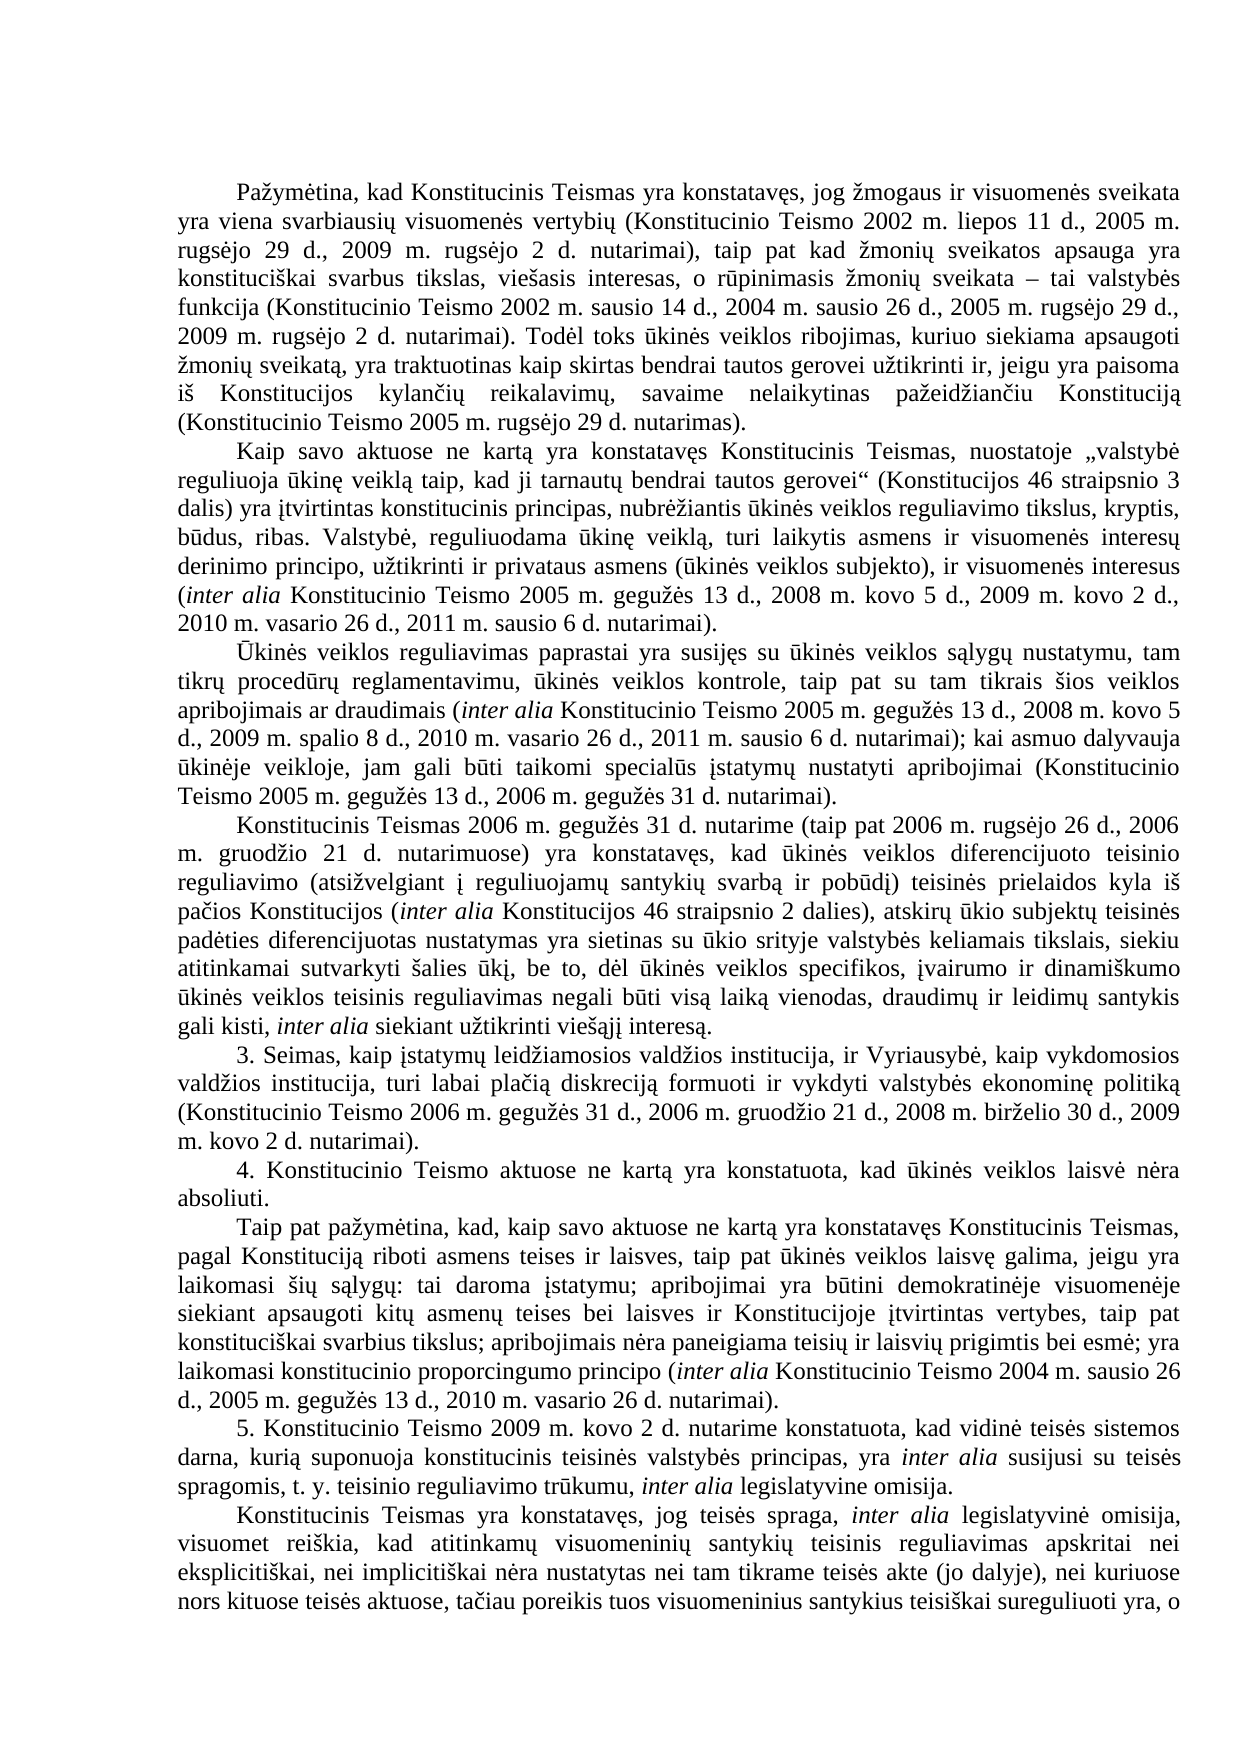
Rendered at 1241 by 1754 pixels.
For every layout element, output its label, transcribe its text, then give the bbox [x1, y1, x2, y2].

text Konstitucinis Teismas yra konstatavęs, jog teisės spraga, inter alia legislatyvinė omisija, visuomet reiškia, kad atitinkamų visuomeninių santykių teisinis reguliavimas apskritai nei eksplicitiškai, nei implicitiškai nėra nustatytas nei tam tikrame teisės akte (jo dalyje), nei kuriuose nors kituose teisės aktuose, tačiau poreikis tuos visuomeninius santykius teisiškai sureguliuoti yra, o [177, 1500, 1181, 1615]
text Pažymėtina, kad Konstitucinis Teismas yra konstatavęs, jog žmogaus ir visuomenės sveikata yra viena svarbiausių visuomenės vertybių (Konstitucinio Teismo 2002 m. liepos 11 d., 2005 m. rugsėjo 29 d., 2009 m. rugsėjo 2 d. nutarimai), taip pat kad žmonių sveikatos apsauga yra konstituciškai svarbus tikslas, viešasis interesas, o rūpinimasis žmonių sveikata – tai valstybės funkcija (Konstitucinio Teismo 2002 m. sausio 14 d., 2004 m. sausio 26 d., 2005 m. rugsėjo 29 d., 2009 m. rugsėjo 2 d. nutarimai). Todėl toks ūkinės veiklos ribojimas, kuriuo siekiama apsaugoti žmonių sveikatą, yra traktuotinas kaip skirtas bendrai tautos gerovei užtikrinti ir, jeigu yra paisoma iš Konstitucijos kylančių reikalavimų, savaime nelaikytinas pažeidžiančiu Konstituciją (Konstitucinio Teismo 2005 m. rugsėjo 29 d. nutarimas). [177, 177, 1181, 436]
text 5. Konstitucinio Teismo 2009 m. kovo 2 d. nutarime konstatuota, kad vidinė teisės sistemos darna, kurią suponuoja konstitucinis teisinės valstybės principas, yra inter alia susijusi su teisės spragomis, t. y. teisinio reguliavimo trūkumu, inter alia legislatyvine omisija. [177, 1413, 1181, 1500]
text Taip pat pažymėtina, kad, kaip savo aktuose ne kartą yra konstatavęs Konstitucinis Teismas, pagal Konstituciją riboti asmens teises ir laisves, taip pat ūkinės veiklos laisvę galima, jeigu yra laikomasi šių sąlygų: tai daroma įstatymu; apribojimai yra būtini demokratinėje visuomenėje siekiant apsaugoti kitų asmenų teises bei laisves ir Konstitucijoje įtvirtintas vertybes, taip pat konstituciškai svarbius tikslus; apribojimais nėra paneigiama teisių ir laisvių prigimtis bei esmė; yra laikomasi konstitucinio proporcingumo principo (inter alia Konstitucinio Teismo 2004 m. sausio 26 d., 2005 m. gegužės 13 d., 2010 m. vasario 26 d. nutarimai). [177, 1212, 1181, 1413]
text Ūkinės veiklos reguliavimas paprastai yra susijęs su ūkinės veiklos sąlygų nustatymu, tam tikrų procedūrų reglamentavimu, ūkinės veiklos kontrole, taip pat su tam tikrais šios veiklos apribojimais ar draudimais (inter alia Konstitucinio Teismo 2005 m. gegužės 13 d., 2008 m. kovo 5 d., 2009 m. spalio 8 d., 2010 m. vasario 26 d., 2011 m. sausio 6 d. nutarimai); kai asmuo dalyvauja ūkinėje veikloje, jam gali būti taikomi specialūs įstatymų nustatyti apribojimai (Konstitucinio Teismo 2005 m. gegužės 13 d., 2006 m. gegužės 31 d. nutarimai). [177, 637, 1181, 810]
text 3. Seimas, kaip įstatymų leidžiamosios valdžios institucija, ir Vyriausybė, kaip vykdomosios valdžios institucija, turi labai plačią diskreciją formuoti ir vykdyti valstybės ekonominę politiką (Konstitucinio Teismo 2006 m. gegužės 31 d., 2006 m. gruodžio 21 d., 2008 m. birželio 30 d., 2009 m. kovo 2 d. nutarimai). [177, 1040, 1181, 1155]
text 4. Konstitucinio Teismo aktuose ne kartą yra konstatuota, kad ūkinės veiklos laisvė nėra absoliuti. [177, 1155, 1181, 1212]
text Konstitucinis Teismas 2006 m. gegužės 31 d. nutarime (taip pat 2006 m. rugsėjo 26 d., 2006 m. gruodžio 21 d. nutarimuose) yra konstatavęs, kad ūkinės veiklos diferencijuoto teisinio reguliavimo (atsižvelgiant į reguliuojamų santykių svarbą ir pobūdį) teisinės prielaidos kyla iš pačios Konstitucijos (inter alia Konstitucijos 46 straipsnio 2 dalies), atskirų ūkio subjektų teisinės padėties diferencijuotas nustatymas yra sietinas su ūkio srityje valstybės keliamais tikslais, siekiu atitinkamai sutvarkyti šalies ūkį, be to, dėl ūkinės veiklos specifikos, įvairumo ir dinamiškumo ūkinės veiklos teisinis reguliavimas negali būti visą laiką vienodas, draudimų ir leidimų santykis gali kisti, inter alia siekiant užtikrinti viešąjį interesą. [177, 810, 1181, 1040]
text Kaip savo aktuose ne kartą yra konstatavęs Konstitucinis Teismas, nuostatoje „valstybė reguliuoja ūkinę veiklą taip, kad ji tarnautų bendrai tautos gerovei“ (Konstitucijos 46 straipsnio 3 dalis) yra įtvirtintas konstitucinis principas, nubrėžiantis ūkinės veiklos reguliavimo tikslus, kryptis, būdus, ribas. Valstybė, reguliuodama ūkinę veiklą, turi laikytis asmens ir visuomenės interesų derinimo principo, užtikrinti ir privataus asmens (ūkinės veiklos subjekto), ir visuomenės interesus (inter alia Konstitucinio Teismo 2005 m. gegužės 13 d., 2008 m. kovo 5 d., 2009 m. kovo 2 d., 2010 m. vasario 26 d., 2011 m. sausio 6 d. nutarimai). [177, 436, 1181, 637]
